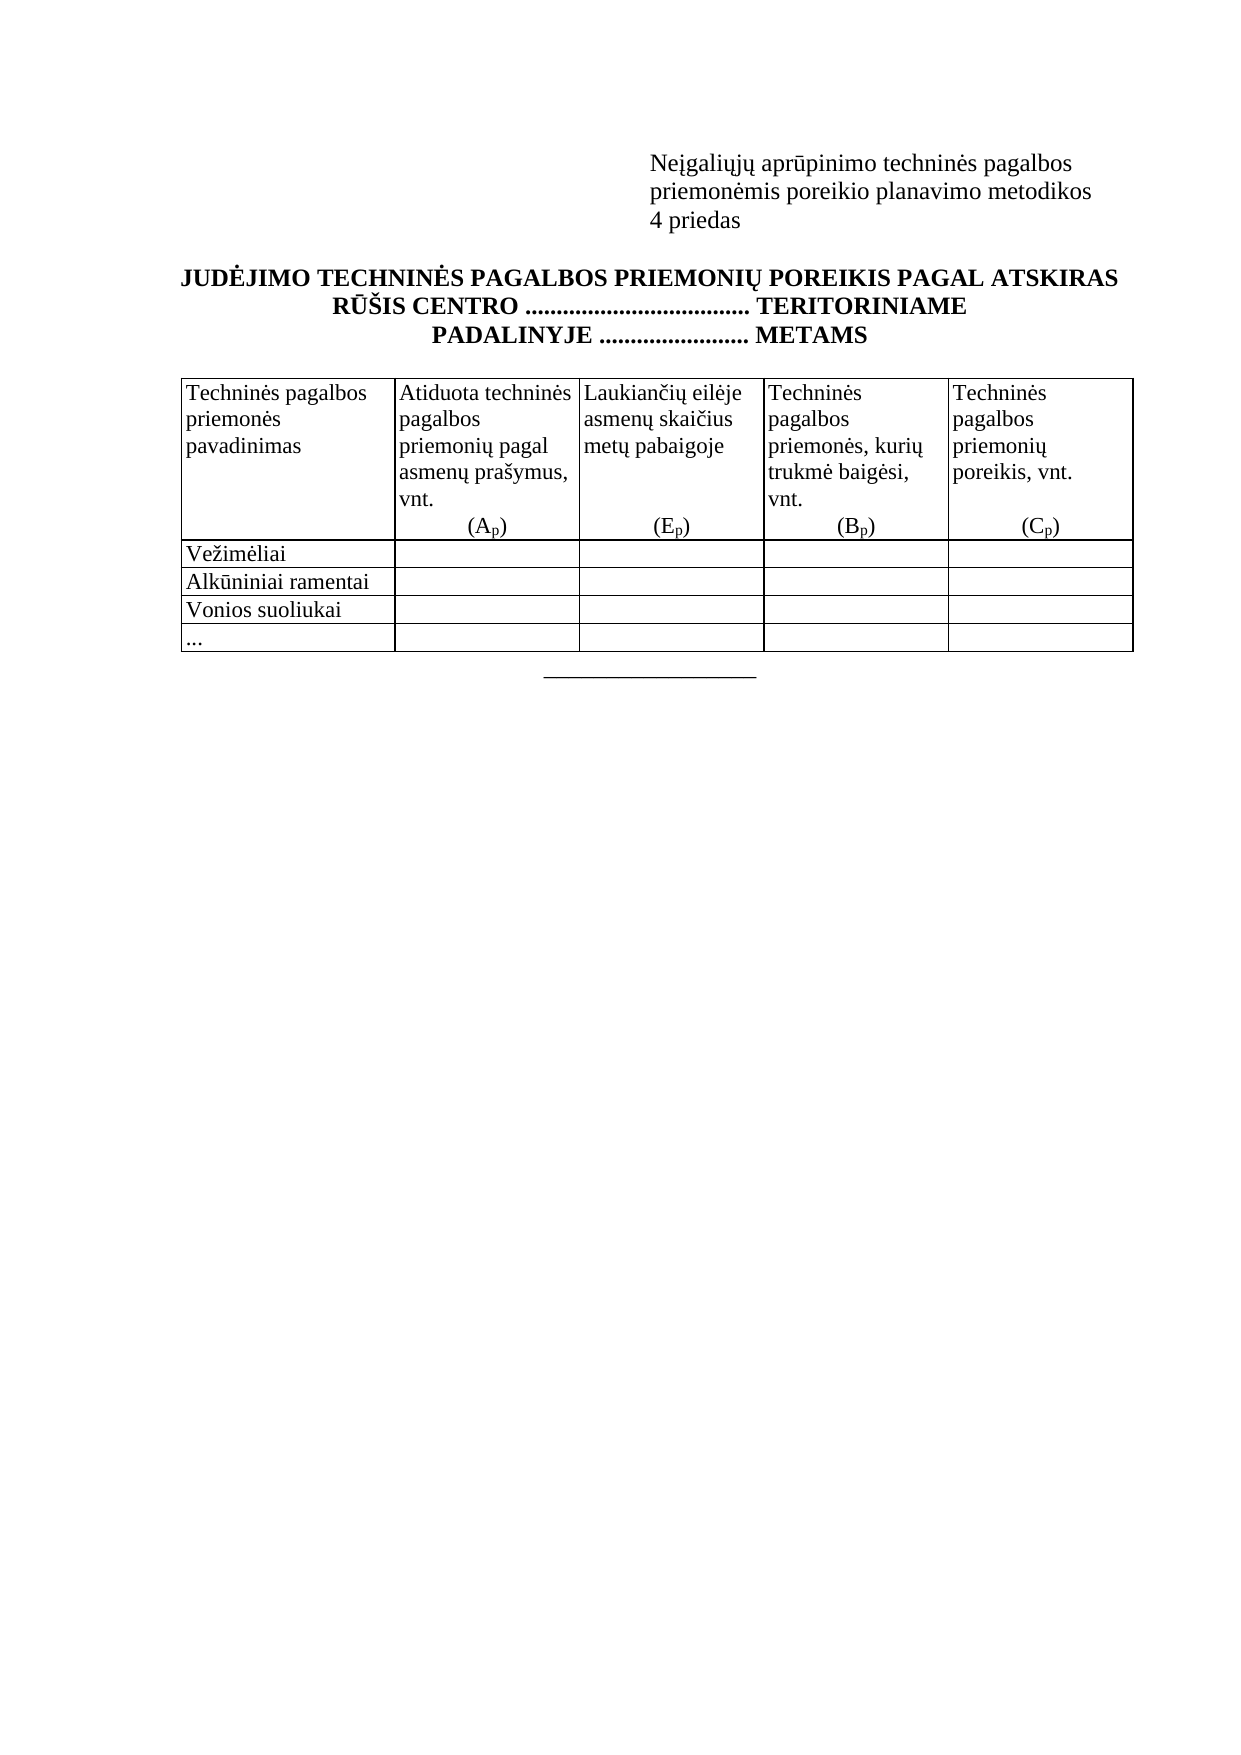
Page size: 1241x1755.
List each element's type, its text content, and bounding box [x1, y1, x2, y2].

table_cell [759, 568, 763, 595]
table_header Techninės pagalbos priemonių poreikis, vnt. [949, 379, 1132, 511]
table_cell [759, 624, 763, 651]
text _________________ [177, 652, 1122, 681]
text JUDĖJIMO TECHNINĖS PAGALBOS PRIEMONIŲ POREIKIS PAGAL ATSKIRAS RŪŠIS CENTRO .................................... TERITORINIAME PADALINYJE ........................ METAMS [177, 263, 1122, 349]
table_cell [575, 541, 579, 567]
table_cell [944, 541, 948, 567]
table_cell [575, 596, 579, 623]
text Neįgaliųjų aprūpinimo techninės pagalbos priemonėmis poreikio planavimo metodikos [649, 148, 1122, 205]
table_cell (Bp) [765, 511, 948, 539]
table_cell (Ep) [580, 511, 763, 539]
text 4 priedas [649, 205, 1122, 234]
table_cell [575, 568, 579, 595]
table_cell (Ap) [396, 511, 579, 539]
table_header Techninės pagalbos priemonės pavadinimas [182, 379, 394, 539]
table_cell [759, 541, 763, 567]
table_cell [944, 596, 948, 623]
table_cell [759, 596, 763, 623]
table_cell [944, 568, 948, 595]
table_cell [575, 624, 579, 651]
table_cell ... [182, 624, 186, 651]
table_header Laukiančių eilėje asmenų skaičius metų pabaigoje [580, 379, 763, 511]
table_cell (Cp) [949, 511, 1132, 539]
table_cell [944, 624, 948, 651]
